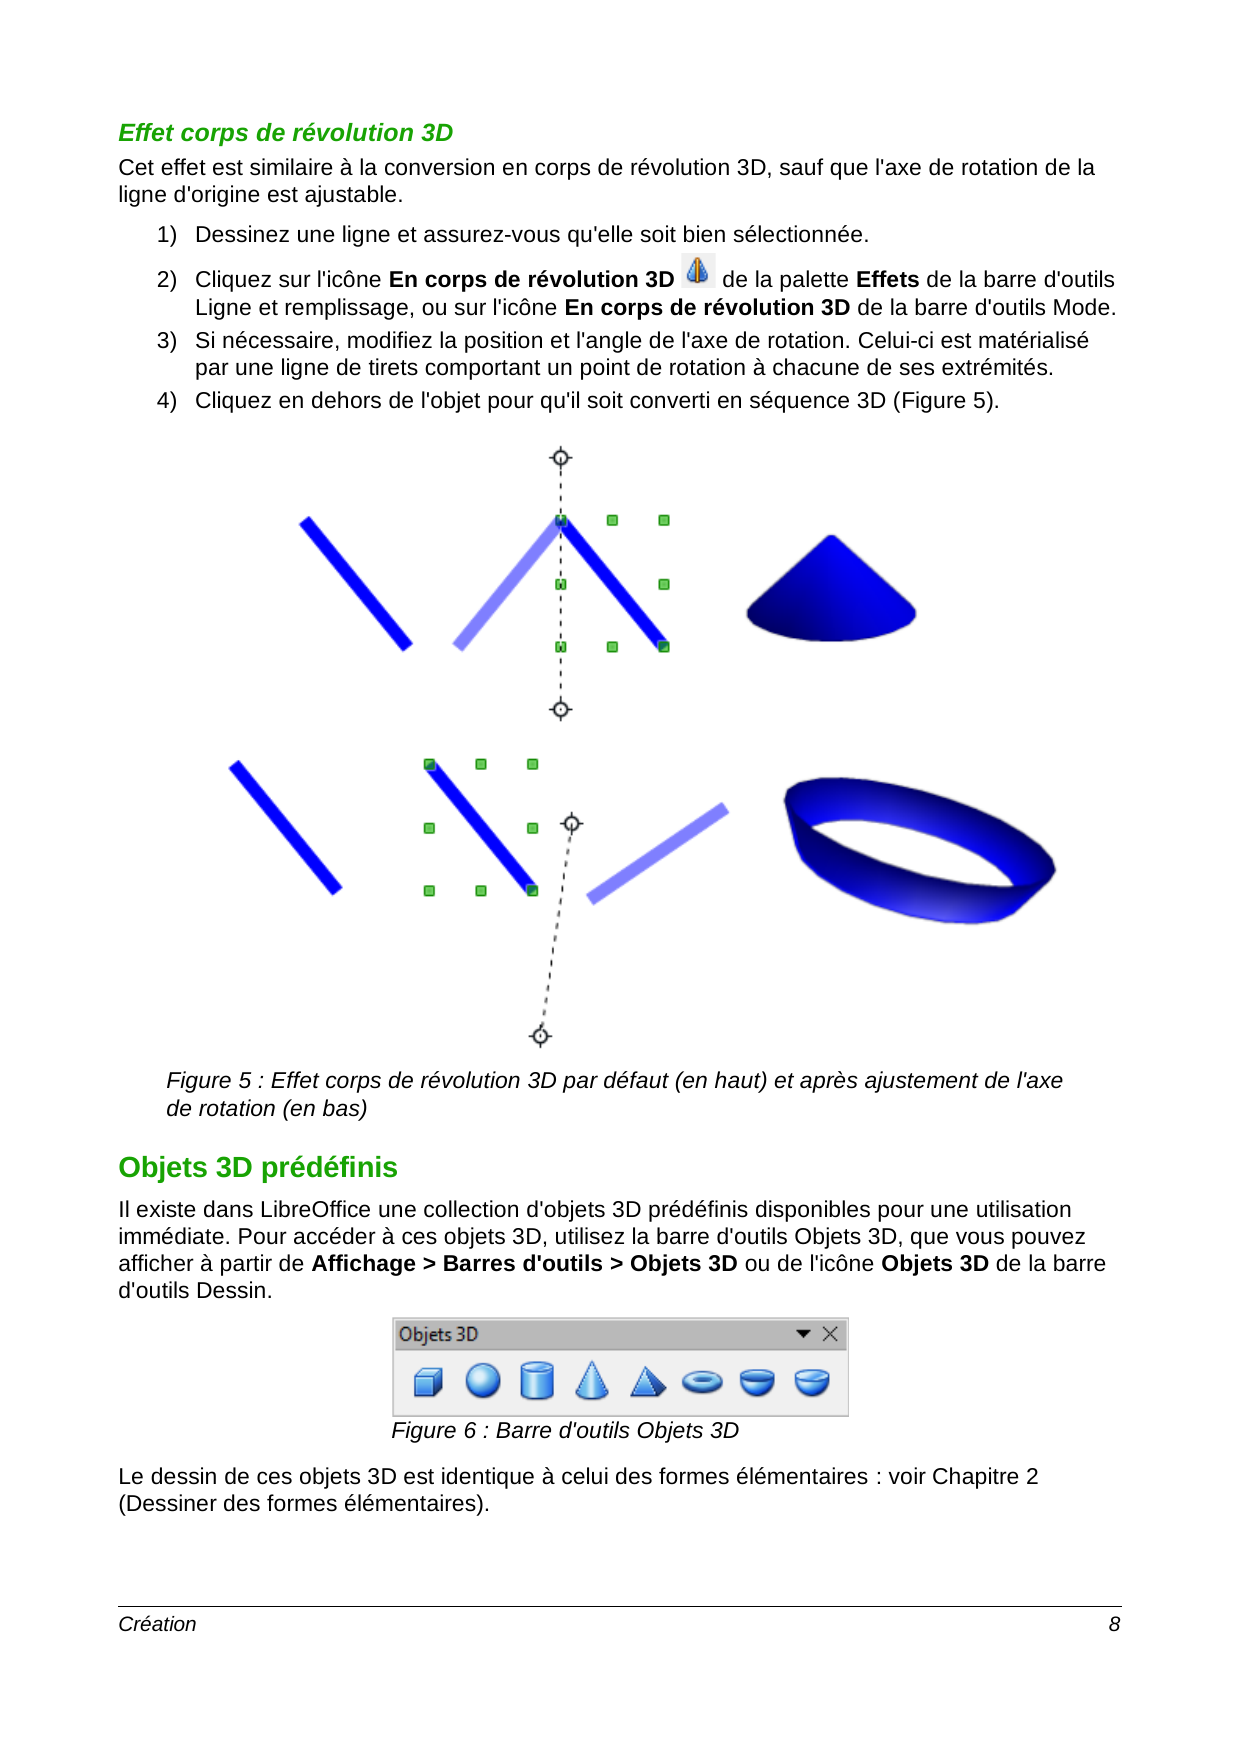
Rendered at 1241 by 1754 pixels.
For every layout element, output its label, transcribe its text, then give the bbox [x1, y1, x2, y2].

text Figure 5 : Effet corps de révolution 3D par défaut (en haut) et après ajustement de l'axe de rotation (en bas) [166, 1067, 1074, 1121]
text Figure 6 : Barre d'outils Objets 3D [391, 1417, 849, 1443]
subtitle Objets 3D prédéfinis [118, 1149, 1122, 1183]
picture [391, 1316, 849, 1417]
picture [681, 253, 716, 288]
list Cliquez sur l'icône En corps de révolution 3D de la palette Effets de la barre d'outils Ligne et remplissage, ou sur l'icône En corps de révolution 3D de la barre d'outils Mode. [177, 253, 1122, 320]
list Dessinez une ligne et assurez-vous qu'elle soit bien sélectionnée. [177, 220, 1122, 247]
text Le dessin de ces objets 3D est identique à celui des formes élémentaires : voir Chapitre 2 (Dessiner des formes élémentaires). [118, 1462, 1122, 1516]
text Cet effet est similaire à la conversion en corps de révolution 3D, sauf que l'axe de rotation de la ligne d'origine est ajustable. [118, 153, 1122, 208]
picture [166, 426, 1074, 1067]
subtitle Effet corps de révolution 3D [118, 118, 1122, 147]
list Cliquez en dehors de l'objet pour qu'il soit converti en séquence 3D (Figure 5). [177, 387, 1122, 414]
text Il existe dans LibreOffice une collection d'objets 3D prédéfinis disponibles pour une utilisation immédiate. Pour accéder à ces objets 3D, utilisez la barre d'outils Objets 3D, que vous pouvez afficher à partir de Affichage > Barres d'outils > Objets 3D ou de l'icône Objets 3D de la barre d'outils Dessin. [118, 1196, 1122, 1304]
list Si nécessaire, modifiez la position et l'angle de l'axe de rotation. Celui-ci est matérialisé par une ligne de tirets comportant un point de rotation à chacune de ses extrémités. [177, 326, 1122, 380]
